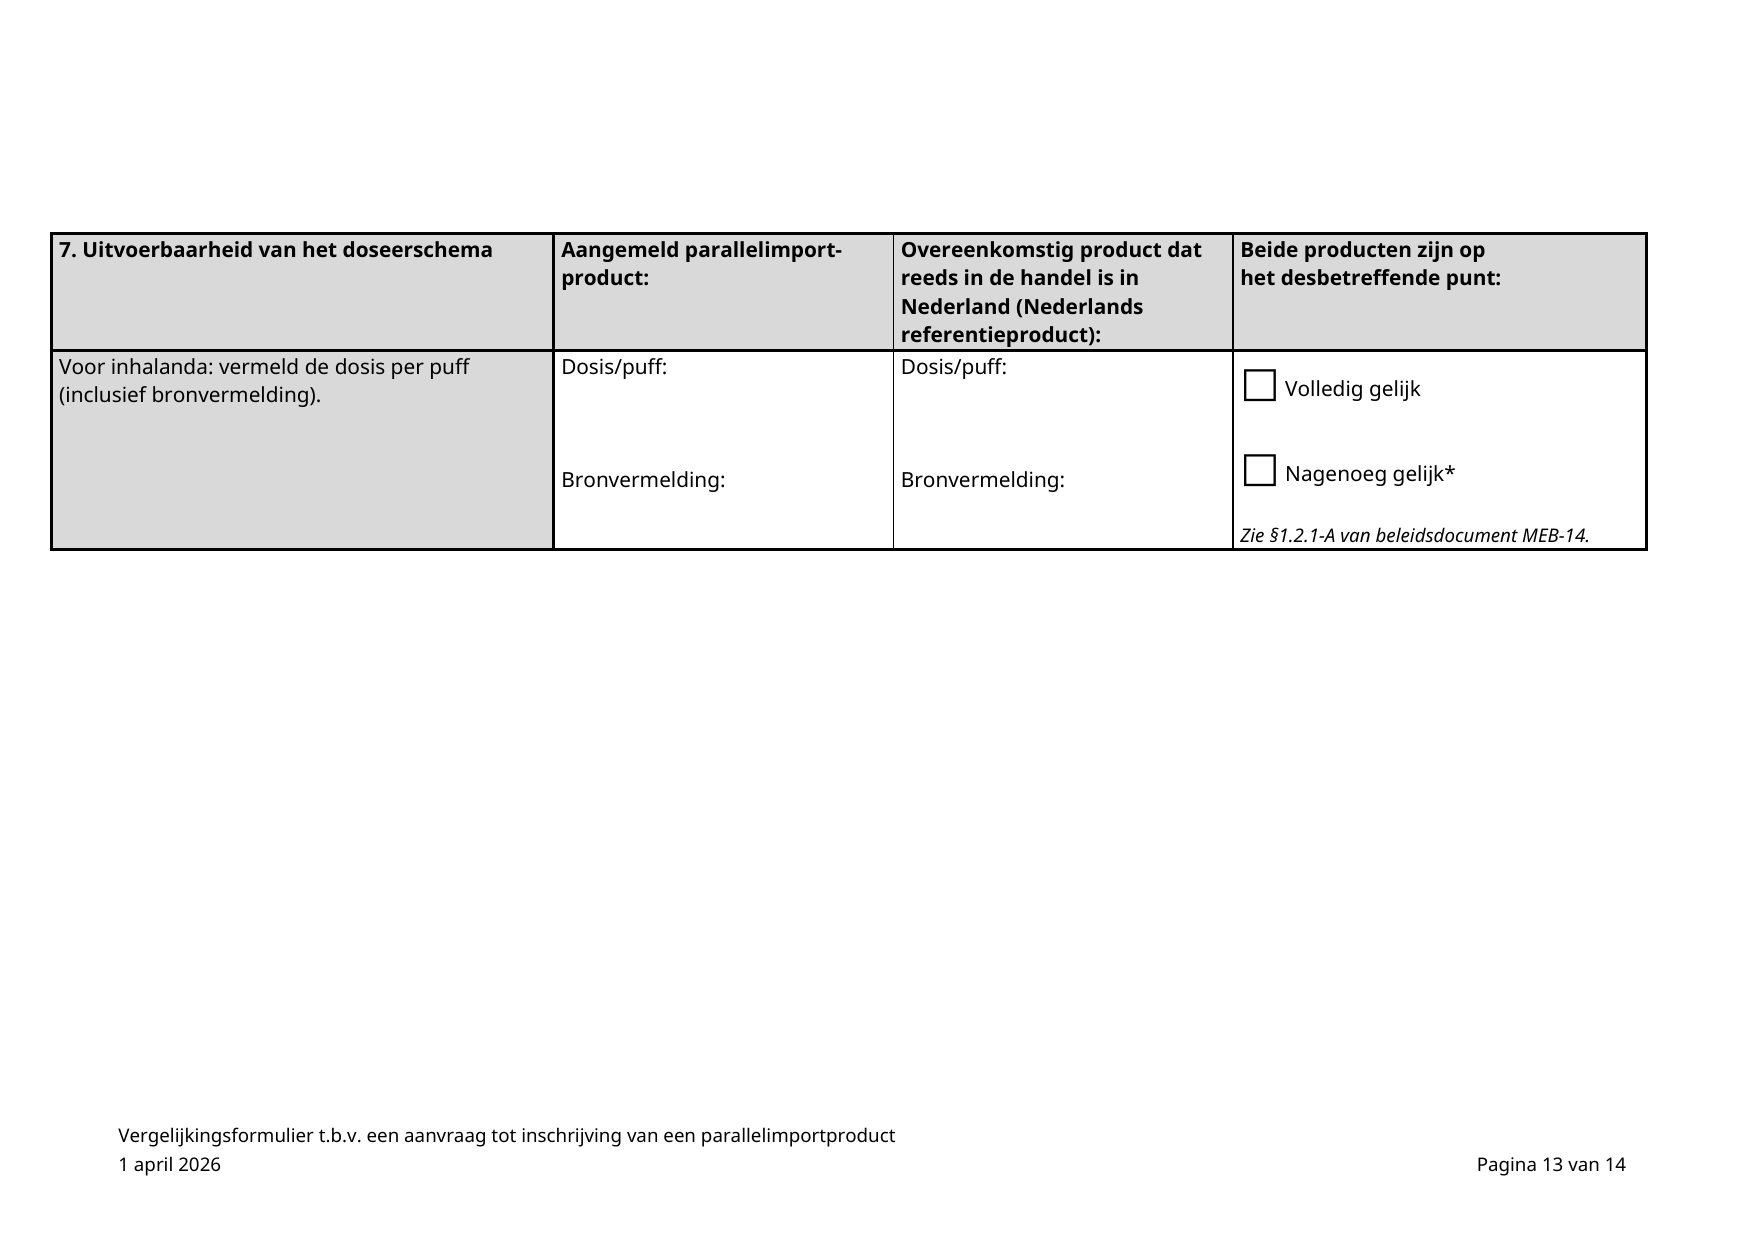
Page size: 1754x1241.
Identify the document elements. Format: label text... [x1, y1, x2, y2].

table_cell Dosis/puff: Bronvermelding: [555, 352, 893, 548]
table_header 7. Uitvoerbaarheid van het doseerschema [53, 235, 552, 349]
table_header Overeenkomstig product dat reeds in de handel is in Nederland (Nederlands referentieproduct): [894, 235, 1232, 349]
table_cell Dosis/puff: Bronvermelding: [894, 352, 1232, 548]
table_header Aangemeld parallelimport-product: [555, 235, 893, 349]
table_cell Voor inhalanda: vermeld de dosis per puff (inclusief bronvermelding). [53, 352, 552, 548]
table_cell □ Volledig gelijk □ Nagenoeg gelijk* Zie §1.2.1-A van beleidsdocument MEB-14. [1234, 352, 1645, 548]
table_header Beide producten zijn op het desbetreffende punt: [1234, 235, 1645, 349]
